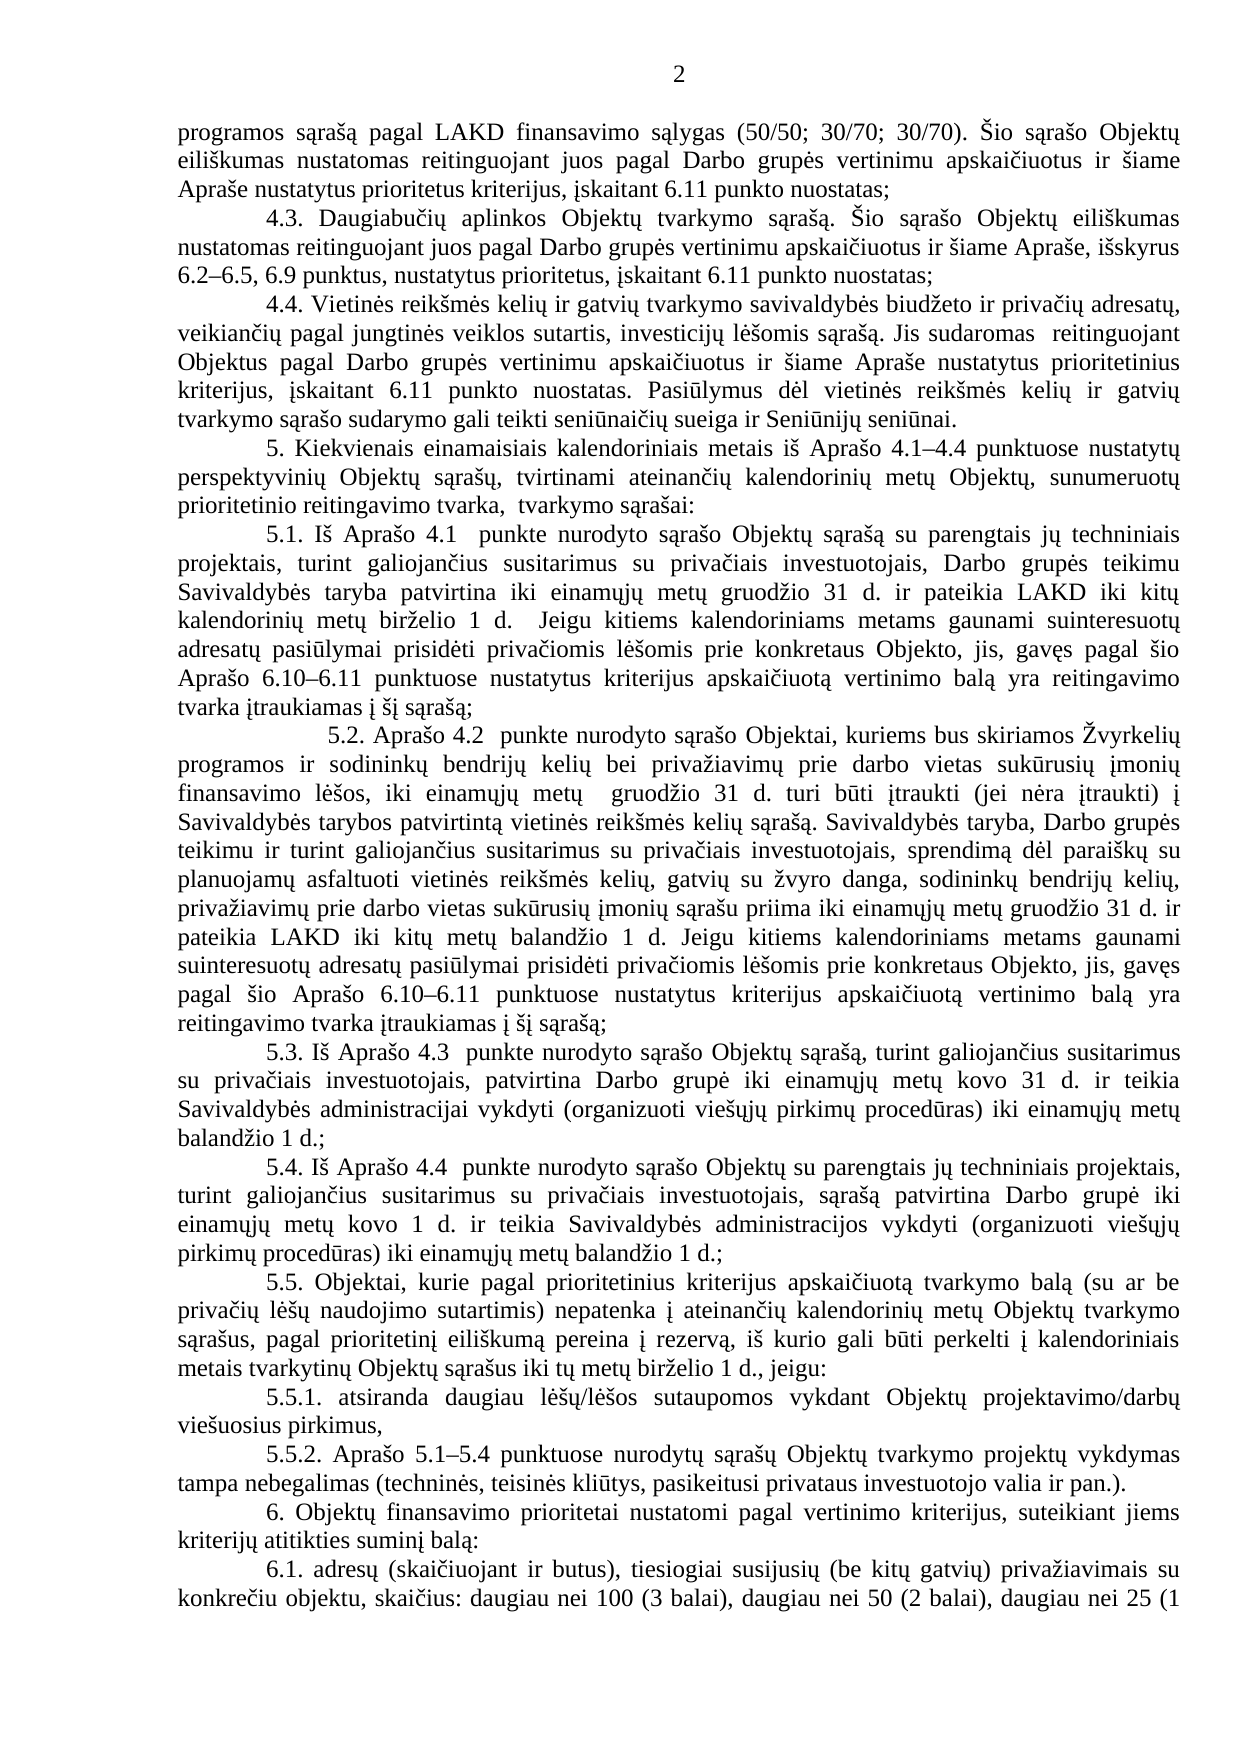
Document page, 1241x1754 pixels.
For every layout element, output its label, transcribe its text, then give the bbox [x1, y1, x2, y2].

text 5.5. Objektai, kurie pagal prioritetinius kriterijus apskaičiuotą tvarkymo balą (su ar be privačių lėšų naudojimo sutartimis) nepatenka į ateinančių kalendorinių metų Objektų tvarkymo sąrašus, pagal prioritetinį eiliškumą pereina į rezervą, iš kurio gali būti perkelti į kalendoriniais metais tvarkytinų Objektų sąrašus iki tų metų birželio 1 d., jeigu: [177, 1267, 1181, 1382]
text 4.4. Vietinės reikšmės kelių ir gatvių tvarkymo savivaldybės biudžeto ir privačių adresatų, veikiančių pagal jungtinės veiklos sutartis, investicijų lėšomis sąrašą. Jis sudaromas reitinguojant Objektus pagal Darbo grupės vertinimu apskaičiuotus ir šiame Apraše nustatytus prioritetinius kriterijus, įskaitant 6.11 punkto nuostatas. Pasiūlymus dėl vietinės reikšmės kelių ir gatvių tvarkymo sąrašo sudarymo gali teikti seniūnaičių sueiga ir Seniūnijų seniūnai. [177, 289, 1181, 433]
text 6.1. adresų (skaičiuojant ir butus), tiesiogiai susijusių (be kitų gatvių) privažiavimais su konkrečiu objektu, skaičius: daugiau nei 100 (3 balai), daugiau nei 50 (2 balai), daugiau nei 25 (1 [177, 1554, 1181, 1612]
text 5.2. Aprašo 4.2 punkte nurodyto sąrašo Objektai, kuriems bus skiriamos Žvyrkelių programos ir sodininkų bendrijų kelių bei privažiavimų prie darbo vietas sukūrusių įmonių finansavimo lėšos, iki einamųjų metų gruodžio 31 d. turi būti įtraukti (jei nėra įtraukti) į Savivaldybės tarybos patvirtintą vietinės reikšmės kelių sąrašą. Savivaldybės taryba, Darbo grupės teikimu ir turint galiojančius susitarimus su privačiais investuotojais, sprendimą dėl paraiškų su planuojamų asfaltuoti vietinės reikšmės kelių, gatvių su žvyro danga, sodininkų bendrijų kelių, privažiavimų prie darbo vietas sukūrusių įmonių sąrašu priima iki einamųjų metų gruodžio 31 d. ir pateikia LAKD iki kitų metų balandžio 1 d. Jeigu kitiems kalendoriniams metams gaunami suinteresuotų adresatų pasiūlymai prisidėti privačiomis lėšomis prie konkretaus Objekto, jis, gavęs pagal šio Aprašo 6.10–6.11 punktuose nustatytus kriterijus apskaičiuotą vertinimo balą yra reitingavimo tvarka įtraukiamas į šį sąrašą; [177, 720, 1181, 1037]
text 4.3. Daugiabučių aplinkos Objektų tvarkymo sąrašą. Šio sąrašo Objektų eiliškumas nustatomas reitinguojant juos pagal Darbo grupės vertinimu apskaičiuotus ir šiame Apraše, išskyrus 6.2–6.5, 6.9 punktus, nustatytus prioritetus, įskaitant 6.11 punkto nuostatas; [177, 203, 1181, 289]
text 5.1. Iš Aprašo 4.1 punkte nurodyto sąrašo Objektų sąrašą su parengtais jų techniniais projektais, turint galiojančius susitarimus su privačiais investuotojais, Darbo grupės teikimu Savivaldybės taryba patvirtina iki einamųjų metų gruodžio 31 d. ir pateikia LAKD iki kitų kalendorinių metų birželio 1 d. Jeigu kitiems kalendoriniams metams gaunami suinteresuotų adresatų pasiūlymai prisidėti privačiomis lėšomis prie konkretaus Objekto, jis, gavęs pagal šio Aprašo 6.10–6.11 punktuose nustatytus kriterijus apskaičiuotą vertinimo balą yra reitingavimo tvarka įtraukiamas į šį sąrašą; [177, 519, 1181, 720]
text 5.5.2. Aprašo 5.1–5.4 punktuose nurodytų sąrašų Objektų tvarkymo projektų vykdymas tampa nebegalimas (techninės, teisinės kliūtys, pasikeitusi privataus investuotojo valia ir pan.). [177, 1439, 1181, 1497]
text 5.5.1. atsiranda daugiau lėšų/lėšos sutaupomos vykdant Objektų projektavimo/darbų viešuosius pirkimus, [177, 1382, 1181, 1439]
text 5. Kiekvienais einamaisiais kalendoriniais metais iš Aprašo 4.1–4.4 punktuose nustatytų perspektyvinių Objektų sąrašų, tvirtinami ateinančių kalendorinių metų Objektų, sunumeruotų prioritetinio reitingavimo tvarka, tvarkymo sąrašai: [177, 433, 1181, 519]
text 5.3. Iš Aprašo 4.3 punkte nurodyto sąrašo Objektų sąrašą, turint galiojančius susitarimus su privačiais investuotojais, patvirtina Darbo grupė iki einamųjų metų kovo 31 d. ir teikia Savivaldybės administracijai vykdyti (organizuoti viešųjų pirkimų procedūras) iki einamųjų metų balandžio 1 d.; [177, 1037, 1181, 1152]
text programos sąrašą pagal LAKD finansavimo sąlygas (50/50; 30/70; 30/70). Šio sąrašo Objektų eiliškumas nustatomas reitinguojant juos pagal Darbo grupės vertinimu apskaičiuotus ir šiame Apraše nustatytus prioritetus kriterijus, įskaitant 6.11 punkto nuostatas; [177, 117, 1181, 203]
text 5.4. Iš Aprašo 4.4 punkte nurodyto sąrašo Objektų su parengtais jų techniniais projektais, turint galiojančius susitarimus su privačiais investuotojais, sąrašą patvirtina Darbo grupė iki einamųjų metų kovo 1 d. ir teikia Savivaldybės administracijos vykdyti (organizuoti viešųjų pirkimų procedūras) iki einamųjų metų balandžio 1 d.; [177, 1152, 1181, 1267]
text 6. Objektų finansavimo prioritetai nustatomi pagal vertinimo kriterijus, suteikiant jiems kriterijų atitikties suminį balą: [177, 1497, 1181, 1554]
